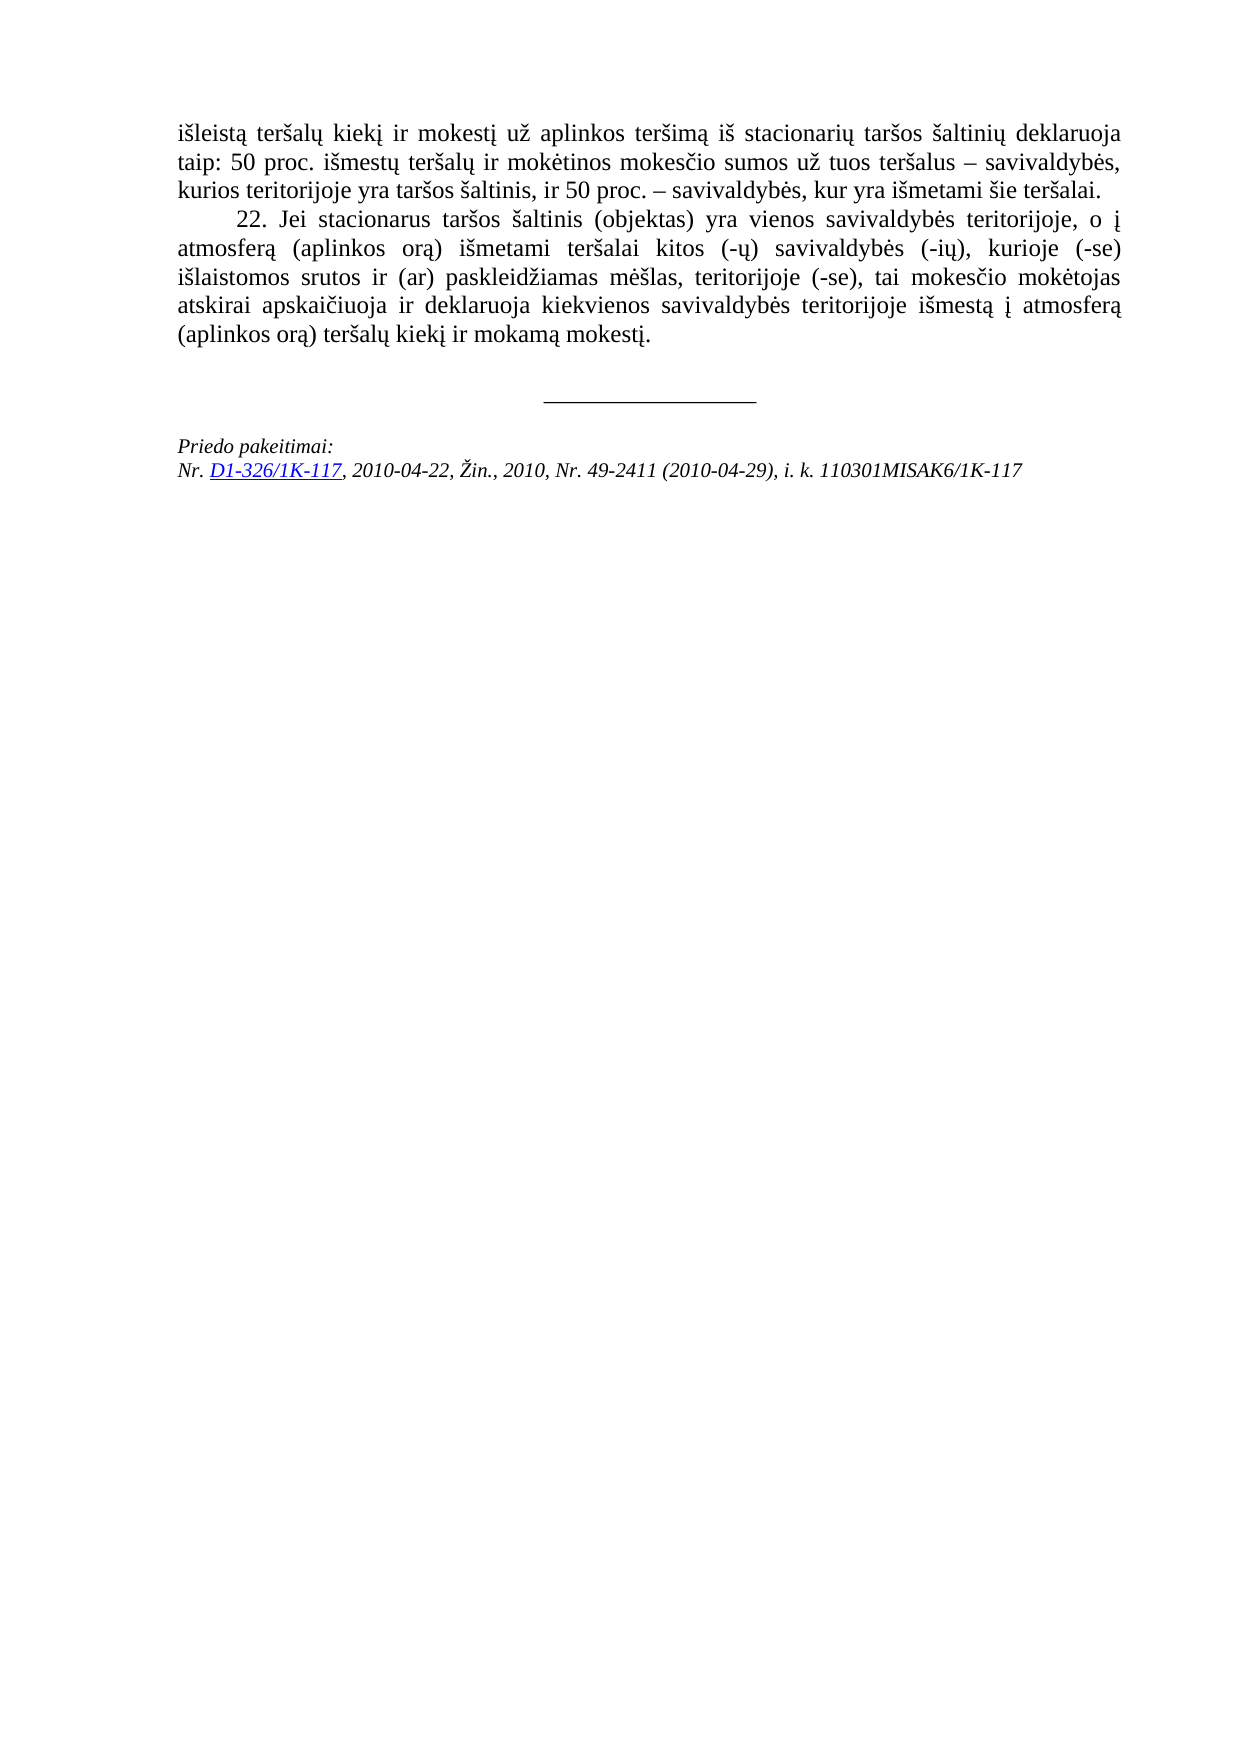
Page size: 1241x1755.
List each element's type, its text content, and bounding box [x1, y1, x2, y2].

text Priedo pakeitimai: [177, 434, 1122, 458]
text Nr. D1-326/1K-117, 2010-04-22, Žin., 2010, Nr. 49-2411 (2010-04-29), i. k. 110301MISAK6/1K-117 [177, 458, 1122, 482]
text 22. Jei stacionarus taršos šaltinis (objektas) yra vienos savivaldybės teritorijoje, o į atmosferą (aplinkos orą) išmetami teršalai kitos (-ų) savivaldybės (-ių), kurioje (-se) išlaistomos srutos ir (ar) paskleidžiamas mėšlas, teritorijoje (-se), tai mokesčio mokėtojas atskirai apskaičiuoja ir deklaruoja kiekvienos savivaldybės teritorijoje išmestą į atmosferą (aplinkos orą) teršalų kiekį ir mokamą mokestį. [177, 204, 1122, 348]
text _________________ [177, 377, 1122, 406]
text išleistą teršalų kiekį ir mokestį už aplinkos teršimą iš stacionarių taršos šaltinių deklaruoja taip: 50 proc. išmestų teršalų ir mokėtinos mokesčio sumos už tuos teršalus – savivaldybės, kurios teritorijoje yra taršos šaltinis, ir 50 proc. – savivaldybės, kur yra išmetami šie teršalai. [177, 118, 1122, 204]
